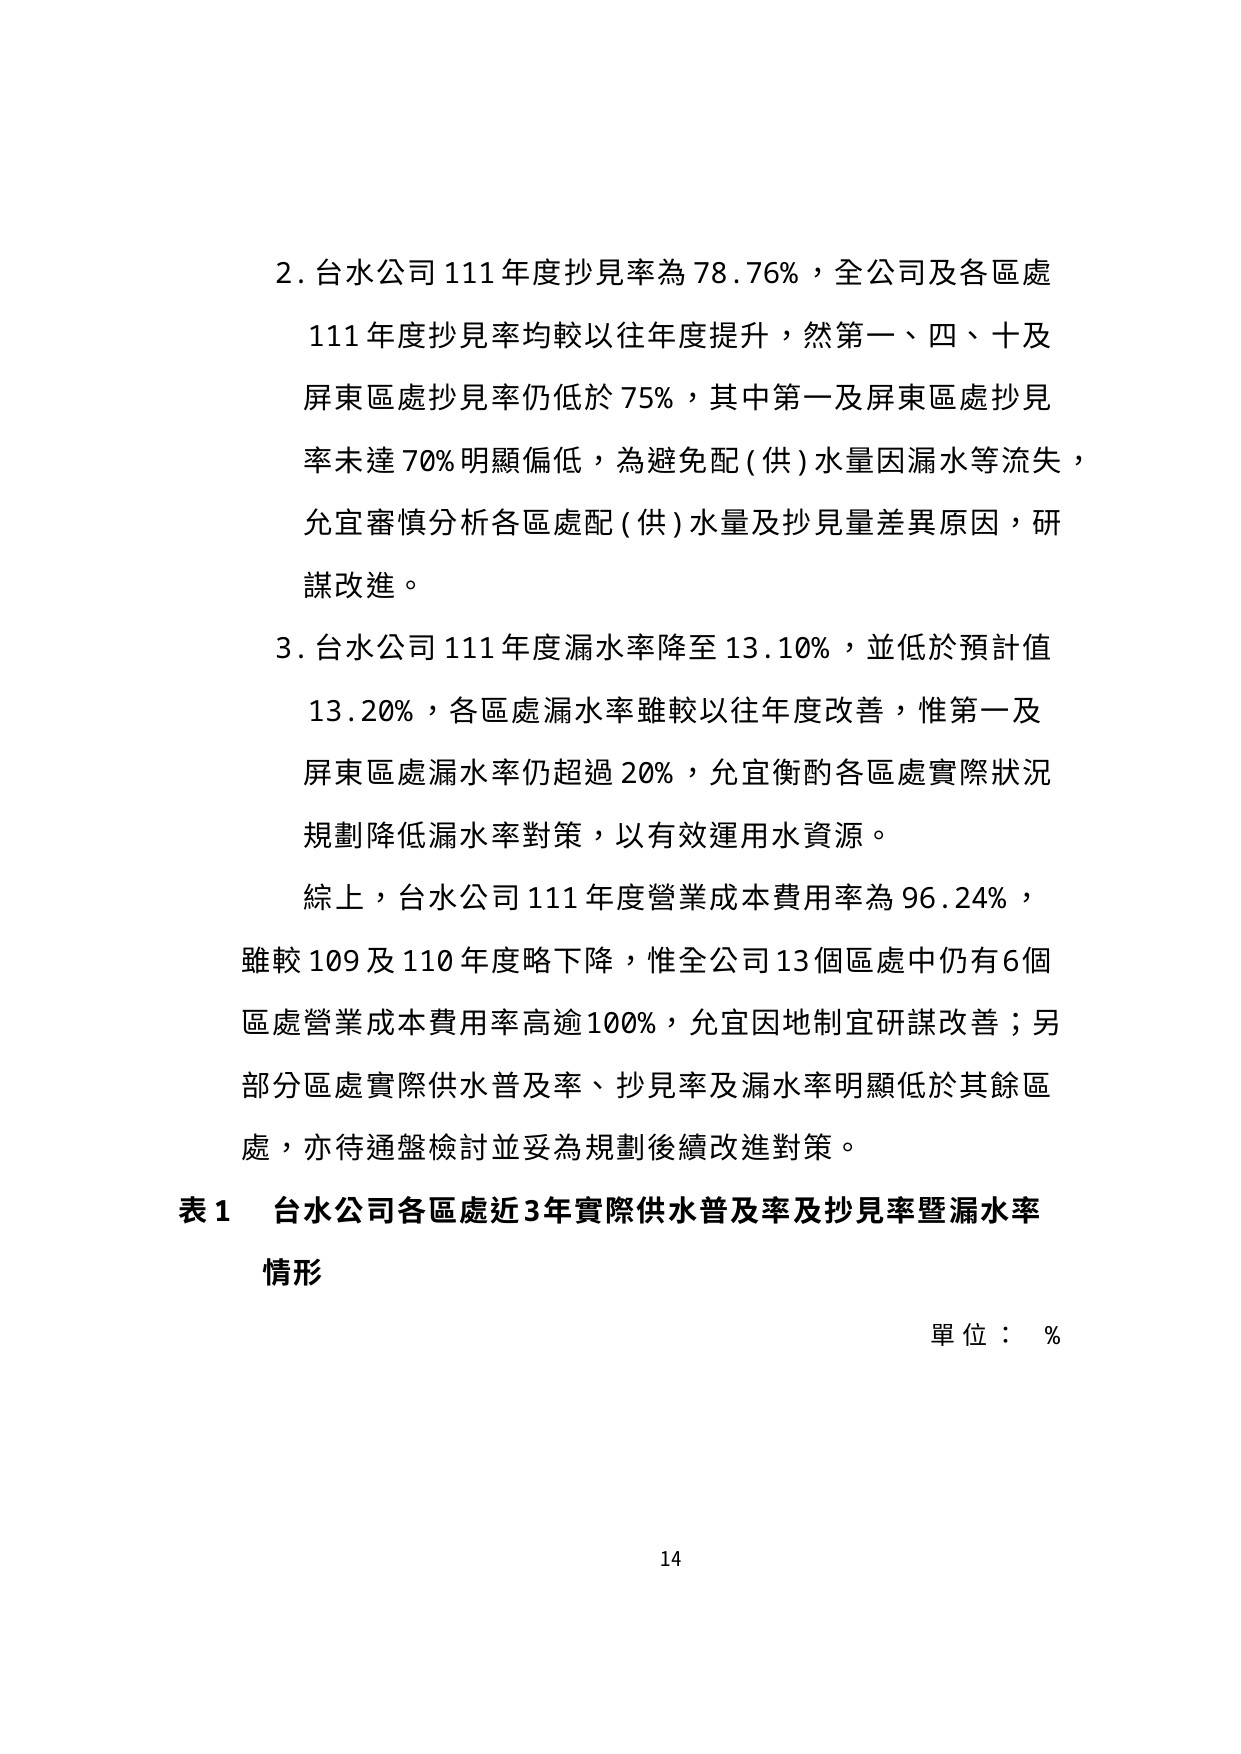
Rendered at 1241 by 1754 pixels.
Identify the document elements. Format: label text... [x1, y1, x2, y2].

text 單位： % [177, 1292, 1063, 1354]
text 2.台水公司111年度抄見率為78.76%，全公司及各區處111年度抄見率均較以往年度提升，然第一、四、十及屏東區處抄見率仍低於75%，其中第一及屏東區處抄見率未達70%明顯偏低，為避免配(供)水量因漏水等流失，允宜審慎分析各區處配(供)水量及抄見量差異原因，研謀改進。 [266, 229, 1063, 604]
text 3.台水公司111年度漏水率降至13.10%，並低於預計值13.20%，各區處漏水率雖較以往年度改善，惟第一及屏東區處漏水率仍超過20%，允宜衡酌各區處實際狀況規劃降低漏水率對策，以有效運用水資源。 [266, 604, 1063, 854]
text 綜上，台水公司111年度營業成本費用率為96.24%，雖較109及110年度略下降，惟全公司13個區處中仍有6個區處營業成本費用率高逾100%，允宜因地制宜研謀改善；另部分區處實際供水普及率、抄見率及漏水率明顯低於其餘區處，亦待通盤檢討並妥為規劃後續改進對策。 [236, 854, 1063, 1167]
text 表1 台水公司各區處近3年實際供水普及率及抄見率暨漏水率情形 [177, 1167, 1063, 1292]
